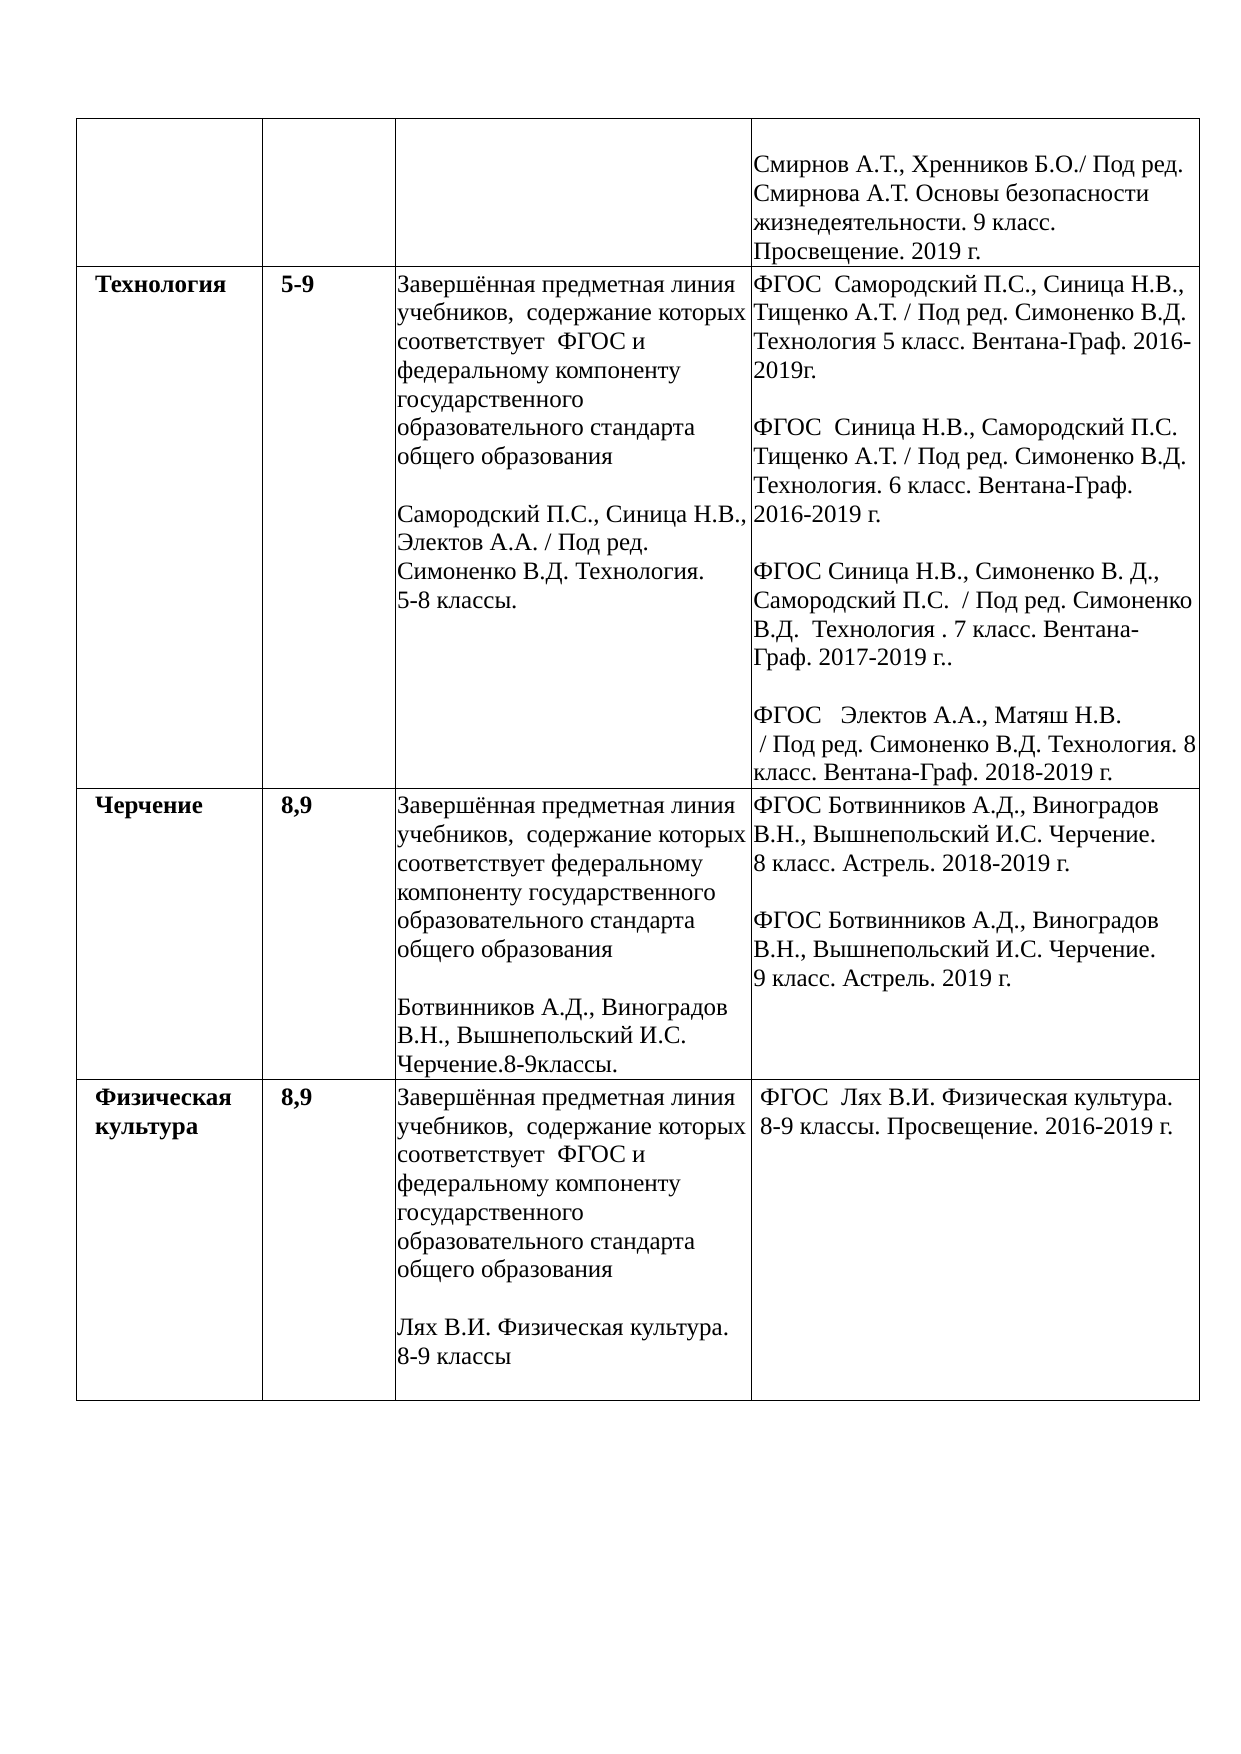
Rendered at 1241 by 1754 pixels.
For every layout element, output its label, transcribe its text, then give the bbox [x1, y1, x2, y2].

table_cell 5-9 [263, 267, 395, 788]
table_cell [396, 119, 751, 266]
table_cell ФГОС Ботвинников А.Д., Виноградов В.Н., Вышнепольский И.С. Черчение. 8 класс. Астрель. 2018-2019 г. ФГОС Ботвинников А.Д., Виноградов В.Н., Вышнепольский И.С. Черчение. 9 класс. Астрель. 2019 г. [752, 789, 1199, 1079]
table_cell 8,9 [263, 789, 395, 1079]
table_cell Завершённая предметная линия учебников, содержание которых соответствует ФГОС и федеральному компоненту государственного образовательного стандарта общего образования Лях В.И. Физическая культура. 8-9 классы [396, 1080, 751, 1400]
table_cell ФГОС Лях В.И. Физическая культура. 8-9 классы. Просвещение. 2016-2019 г. [752, 1080, 1199, 1400]
table_cell 8,9 [263, 1080, 395, 1400]
table_cell Смирнов А.Т., Хренников Б.О./ Под ред. Смирнова А.Т. Основы безопасности жизнедеятельности. 9 класс. Просвещение. 2019 г. [752, 119, 1199, 266]
table_cell ФГОС Самородский П.С., Синица Н.В., Тищенко А.Т. / Под ред. Симоненко В.Д. Технология 5 класс. Вентана-Граф. 2016-2019г. ФГОС Синица Н.В., Самородский П.С. Тищенко А.Т. / Под ред. Симоненко В.Д. Технология. 6 класс. Вентана-Граф. 2016-2019 г. ФГОС Синица Н.В., Симоненко В. Д., Самородский П.С. / Под ред. Симоненко В.Д. Технология . 7 класс. Вентана-Граф. 2017-2019 г.. ФГОС Электов А.А., Матяш Н.В. / Под ред. Симоненко В.Д. Технология. 8 класс. Вентана-Граф. 2018-2019 г. [752, 267, 1199, 788]
table_cell [77, 119, 262, 266]
table_cell Физическая культура [77, 1080, 262, 1400]
table_cell Технология [77, 267, 262, 788]
table_cell Завершённая предметная линия учебников, содержание которых соответствует ФГОС и федеральному компоненту государственного образовательного стандарта общего образования Самородский П.С., Синица Н.В., Электов А.А. / Под ред. Симоненко В.Д. Технология. 5-8 классы. [396, 267, 751, 788]
table_cell [263, 119, 395, 266]
table_cell Завершённая предметная линия учебников, содержание которых соответствует федеральному компоненту государственного образовательного стандарта общего образования Ботвинников А.Д., Виноградов В.Н., Вышнепольский И.С. Черчение.8-9классы. [396, 789, 751, 1079]
table_cell Черчение [77, 789, 262, 1079]
